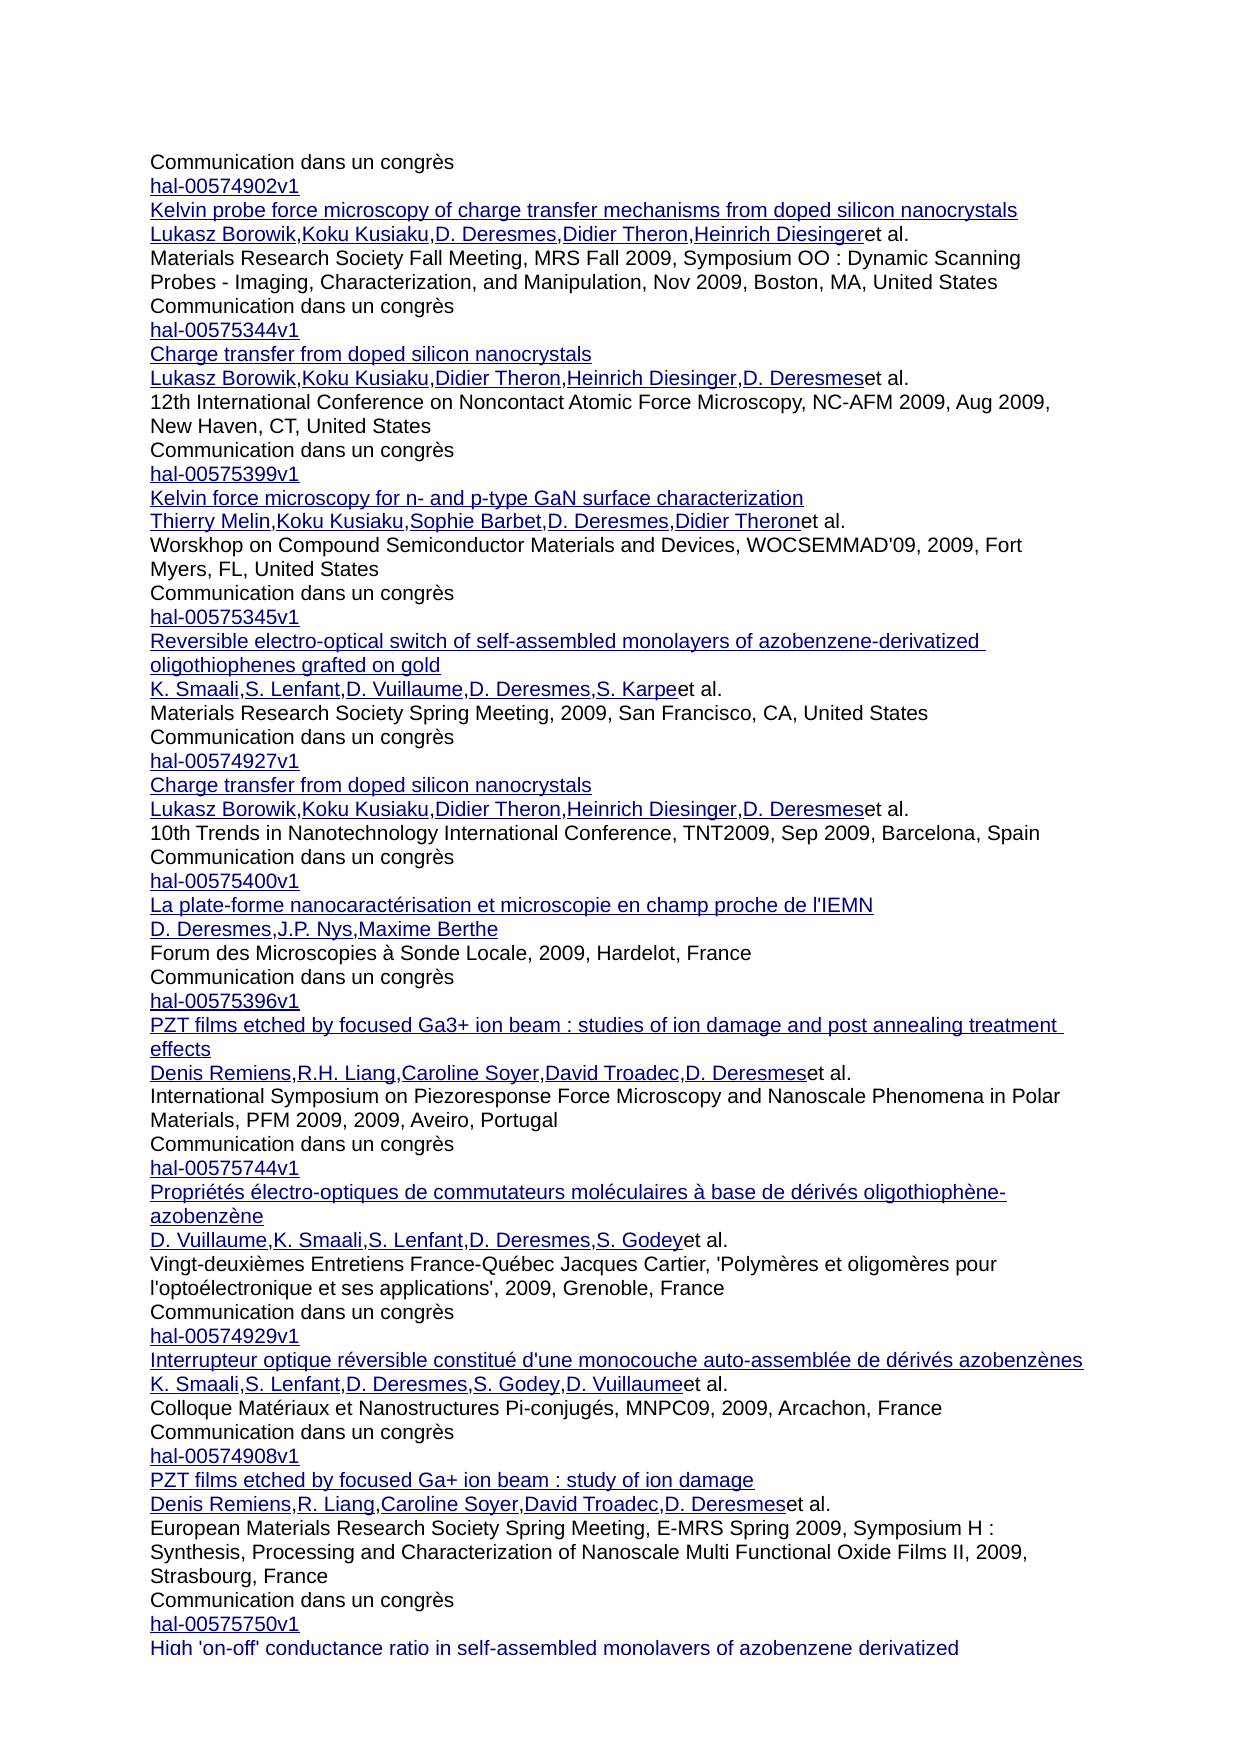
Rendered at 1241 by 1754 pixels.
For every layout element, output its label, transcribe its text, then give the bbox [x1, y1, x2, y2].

table_cell Reversible electro-optical switch of self-assembled monolayers of azobenzene-derivatized oligothiophenes grafted on gold K. Smaali,S. Lenfant,D. Vuillaume,D. Deresmes,S. Karpeet al. Materials Research Society Spring Meeting, 2009, San Francisco, CA, United States Communication dans un congrès hal-00574927v1 [150, 629, 1090, 773]
table_cell Propriétés électro-optiques de commutateurs moléculaires à base de dérivés oligothiophène-azobenzène D. Vuillaume,K. Smaali,S. Lenfant,D. Deresmes,S. Godeyet al. Vingt-deuxièmes Entretiens France-Québec Jacques Cartier, 'Polymères et oligomères pour l'optoélectronique et ses applications', 2009, Grenoble, France Communication dans un congrès hal-00574929v1 [150, 1180, 1090, 1348]
table_cell PZT films etched by focused Ga+ ion beam : study of ion damage Denis Remiens,R. Liang,Caroline Soyer,David Troadec,D. Deresmeset al. European Materials Research Society Spring Meeting, E-MRS Spring 2009, Symposium H : Synthesis, Processing and Characterization of Nanoscale Multi Functional Oxide Films II, 2009, Strasbourg, France Communication dans un congrès hal-00575750v1 [150, 1468, 1090, 1635]
table_cell Communication dans un congrès hal-00574902v1 [150, 150, 1090, 198]
table_cell Charge transfer from doped silicon nanocrystals Lukasz Borowik,Koku Kusiaku,Didier Theron,Heinrich Diesinger,D. Deresmeset al. 10th Trends in Nanotechnology International Conference, TNT2009, Sep 2009, Barcelona, Spain Communication dans un congrès hal-00575400v1 [150, 773, 1090, 893]
table_cell Kelvin force microscopy for n- and p-type GaN surface characterization Thierry Melin,Koku Kusiaku,Sophie Barbet,D. Deresmes,Didier Theronet al. Worskhop on Compound Semiconductor Materials and Devices, WOCSEMMAD'09, 2009, Fort Myers, FL, United States Communication dans un congrès hal-00575345v1 [150, 485, 1090, 629]
table_cell Interrupteur optique réversible constitué d'une monocouche auto-assemblée de dérivés azobenzènes K. Smaali,S. Lenfant,D. Deresmes,S. Godey,D. Vuillaumeet al. Colloque Matériaux et Nanostructures Pi-conjugés, MNPC09, 2009, Arcachon, France Communication dans un congrès hal-00574908v1 [150, 1348, 1090, 1468]
table_cell High 'on-off' conductance ratio in self-assembled monolayers of azobenzene derivatized [150, 1635, 1090, 1655]
table_cell PZT films etched by focused Ga3+ ion beam : studies of ion damage and post annealing treatment effects Denis Remiens,R.H. Liang,Caroline Soyer,David Troadec,D. Deresmeset al. International Symposium on Piezoresponse Force Microscopy and Nanoscale Phenomena in Polar Materials, PFM 2009, 2009, Aveiro, Portugal Communication dans un congrès hal-00575744v1 [150, 1013, 1090, 1180]
table_cell Charge transfer from doped silicon nanocrystals Lukasz Borowik,Koku Kusiaku,Didier Theron,Heinrich Diesinger,D. Deresmeset al. 12th International Conference on Noncontact Atomic Force Microscopy, NC-AFM 2009, Aug 2009, New Haven, CT, United States Communication dans un congrès hal-00575399v1 [150, 342, 1090, 485]
table_cell La plate-forme nanocaractérisation et microscopie en champ proche de l'IEMN D. Deresmes,J.P. Nys,Maxime Berthe Forum des Microscopies à Sonde Locale, 2009, Hardelot, France Communication dans un congrès hal-00575396v1 [150, 893, 1090, 1012]
table_cell Kelvin probe force microscopy of charge transfer mechanisms from doped silicon nanocrystals Lukasz Borowik,Koku Kusiaku,D. Deresmes,Didier Theron,Heinrich Diesingeret al. Materials Research Society Fall Meeting, MRS Fall 2009, Symposium OO : Dynamic Scanning Probes - Imaging, Characterization, and Manipulation, Nov 2009, Boston, MA, United States Communication dans un congrès hal-00575344v1 [150, 198, 1090, 342]
